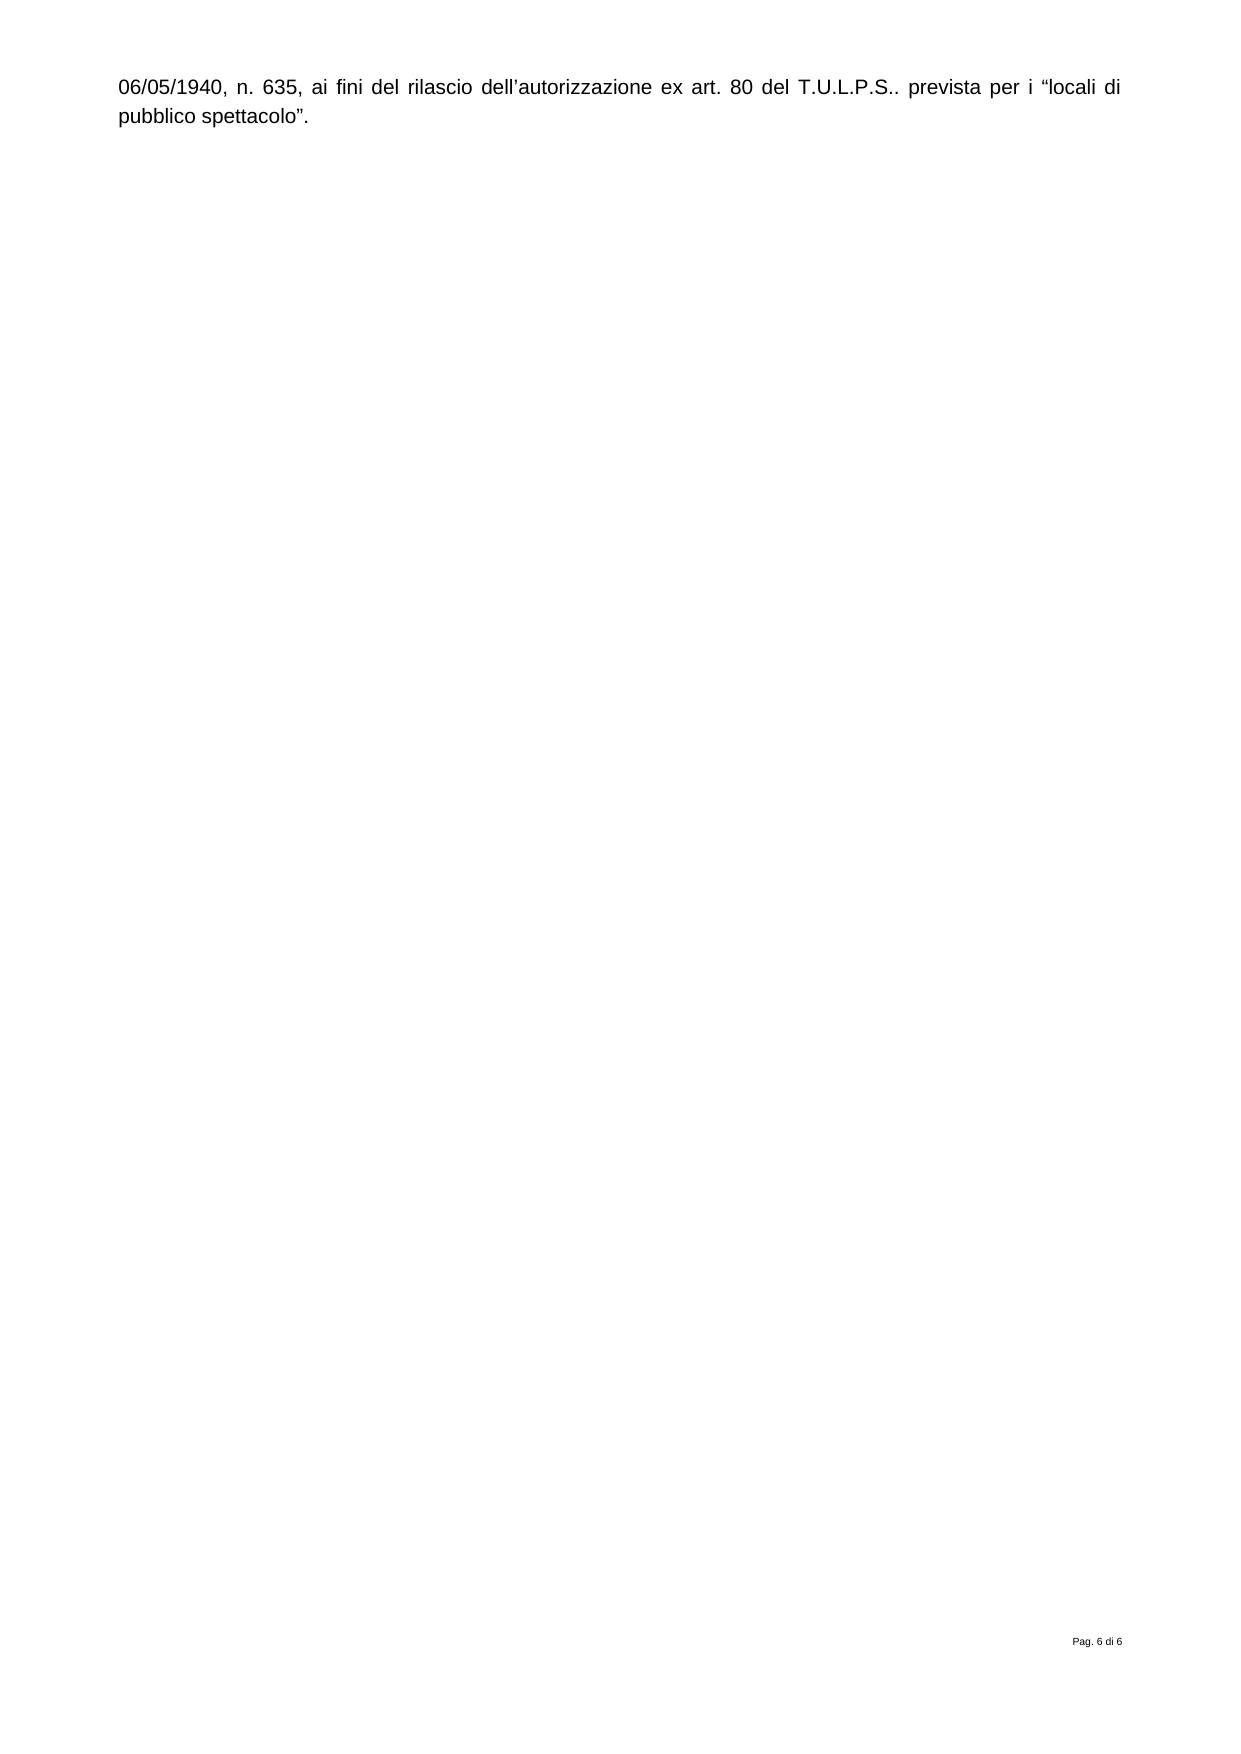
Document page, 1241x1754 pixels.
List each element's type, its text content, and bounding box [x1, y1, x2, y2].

text 06/05/1940, n. 635, ai fini del rilascio dell’autorizzazione ex art. 80 del T.U.L.P.S.. prevista per i “locali di pubblico spettacolo”. [118, 75, 1122, 128]
